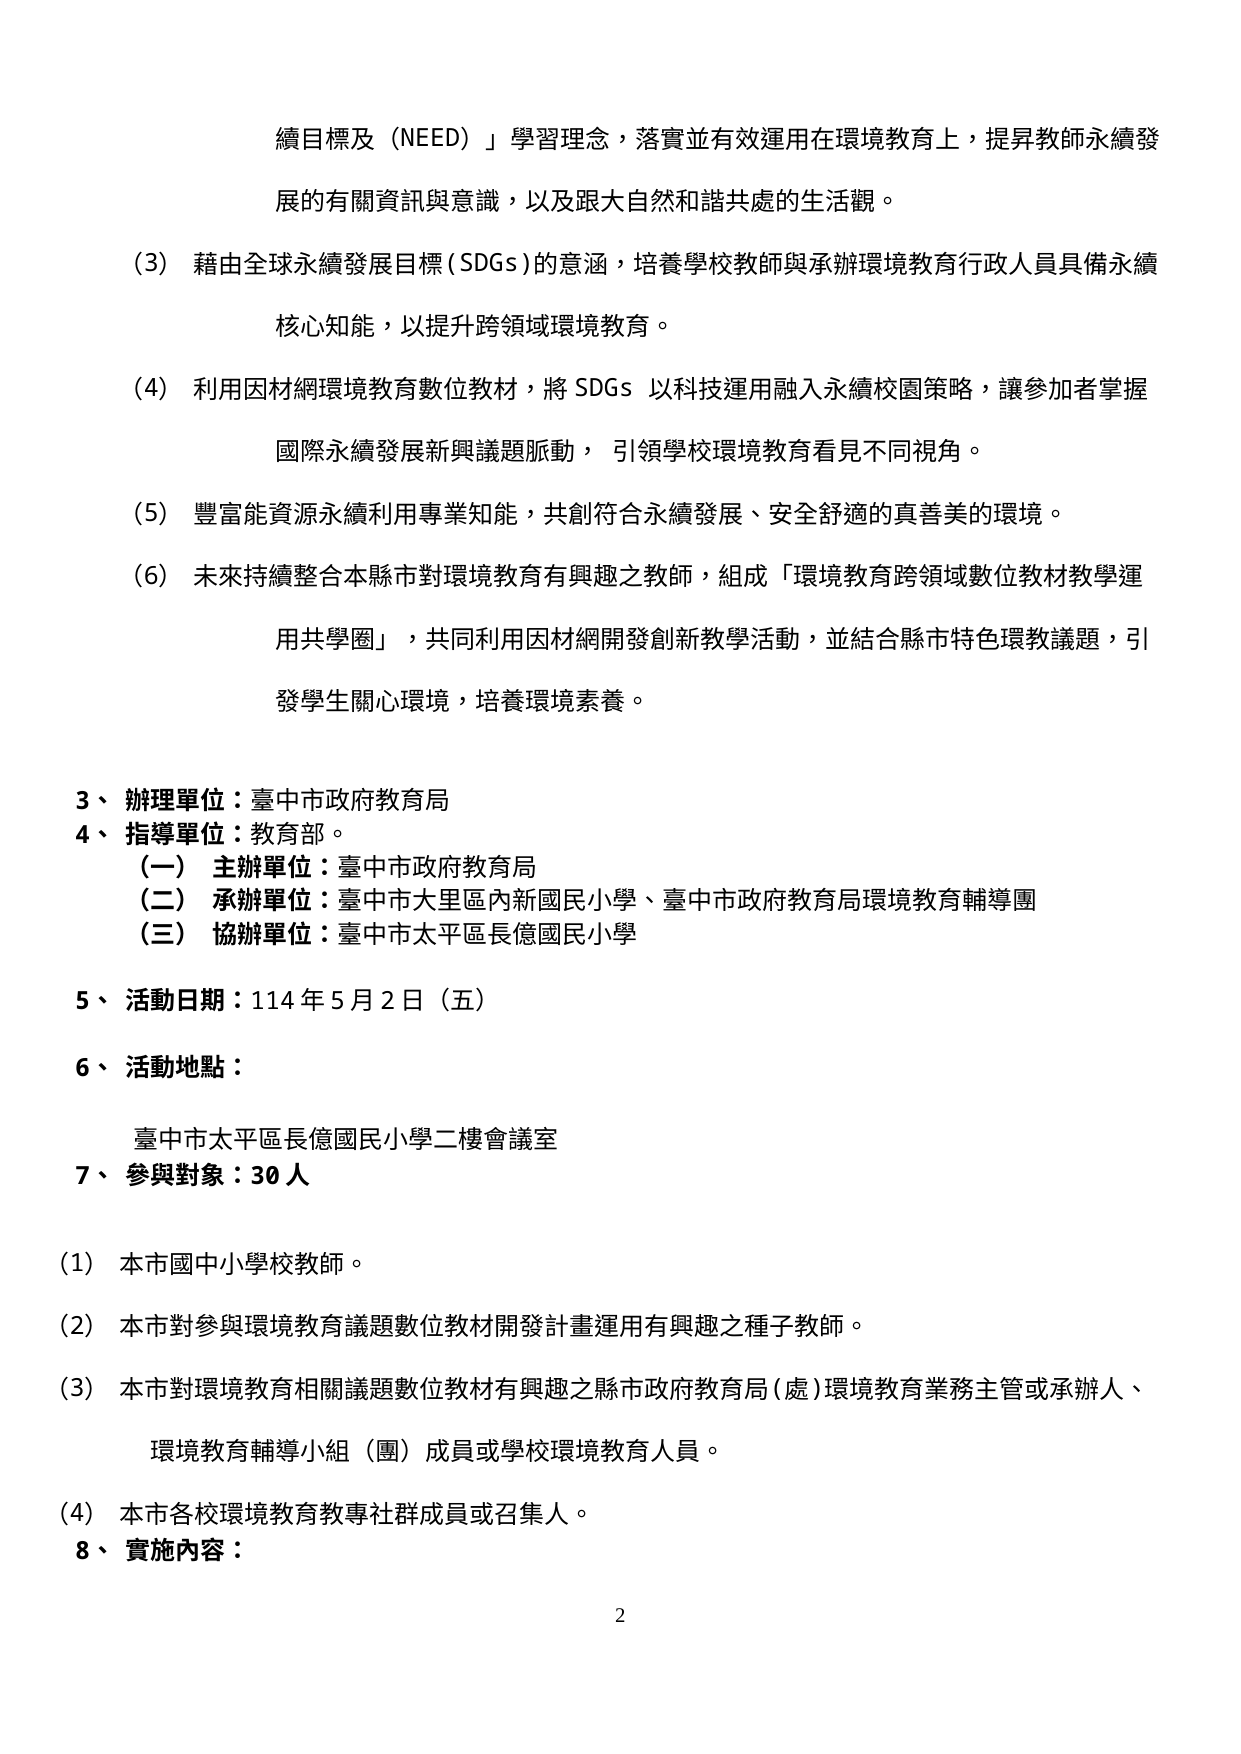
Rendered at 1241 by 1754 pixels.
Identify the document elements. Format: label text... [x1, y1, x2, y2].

list 本市各校環境教育教專社群成員或召集人。 [44, 1471, 1165, 1533]
list 指導單位：教育部。 [75, 816, 1165, 850]
list 藉由全球永續發展目標(SDGs)的意涵，培養學校教師與承辦環境教育行政人員具備永續核心知能，以提升跨領域環境教育。 [119, 221, 1165, 346]
text （三） 協辦單位：臺中市太平區長億國民小學 [125, 916, 1165, 950]
list 實施內容： [75, 1533, 1165, 1566]
list 本市國中小學校教師。 [44, 1221, 1165, 1283]
list 參與對象：30人 [75, 1158, 1165, 1191]
list 辦理單位：臺中市政府教育局 [75, 783, 1165, 816]
text 臺中市太平區長億國民小學二樓會議室 [75, 1096, 1165, 1158]
text （二） 承辦單位：臺中市大里區內新國民小學、臺中市政府教育局環境教育輔導團 [125, 883, 1165, 916]
list 未來持續整合本縣市對環境教育有興趣之教師，組成「環境教育跨領域數位教材教學運用共學圈」，共同利用因材網開發創新教學活動，並結合縣市特色環教議題，引發學生關心環境，培養環境素養。 [119, 533, 1165, 721]
list 本市對環境教育相關議題數位教材有興趣之縣市政府教育局(處)環境教育業務主管或承辦人、環境教育輔導小組（團）成員或學校環境教育人員。 [44, 1346, 1165, 1471]
list 豐富能資源永續利用專業知能，共創符合永續發展、安全舒適的真善美的環境。 [119, 471, 1165, 533]
list 續目標及（NEED）」學習理念，落實並有效運用在環境教育上，提昇教師永續發展的有關資訊與意識，以及跟大自然和諧共處的生活觀。 [119, 96, 1165, 221]
list 活動日期：114年5月2日（五） [75, 983, 1165, 1016]
list 利用因材網環境教育數位教材，將SDGs 以科技運用融入永續校園策略，讓參加者掌握國際永續發展新興議題脈動， 引領學校環境教育看見不同視角。 [119, 346, 1165, 471]
list 本市對參與環境教育議題數位教材開發計畫運用有興趣之種子教師。 [44, 1283, 1165, 1346]
list 活動地點： [75, 1050, 1165, 1083]
text （一） 主辦單位：臺中市政府教育局 [125, 850, 1165, 883]
